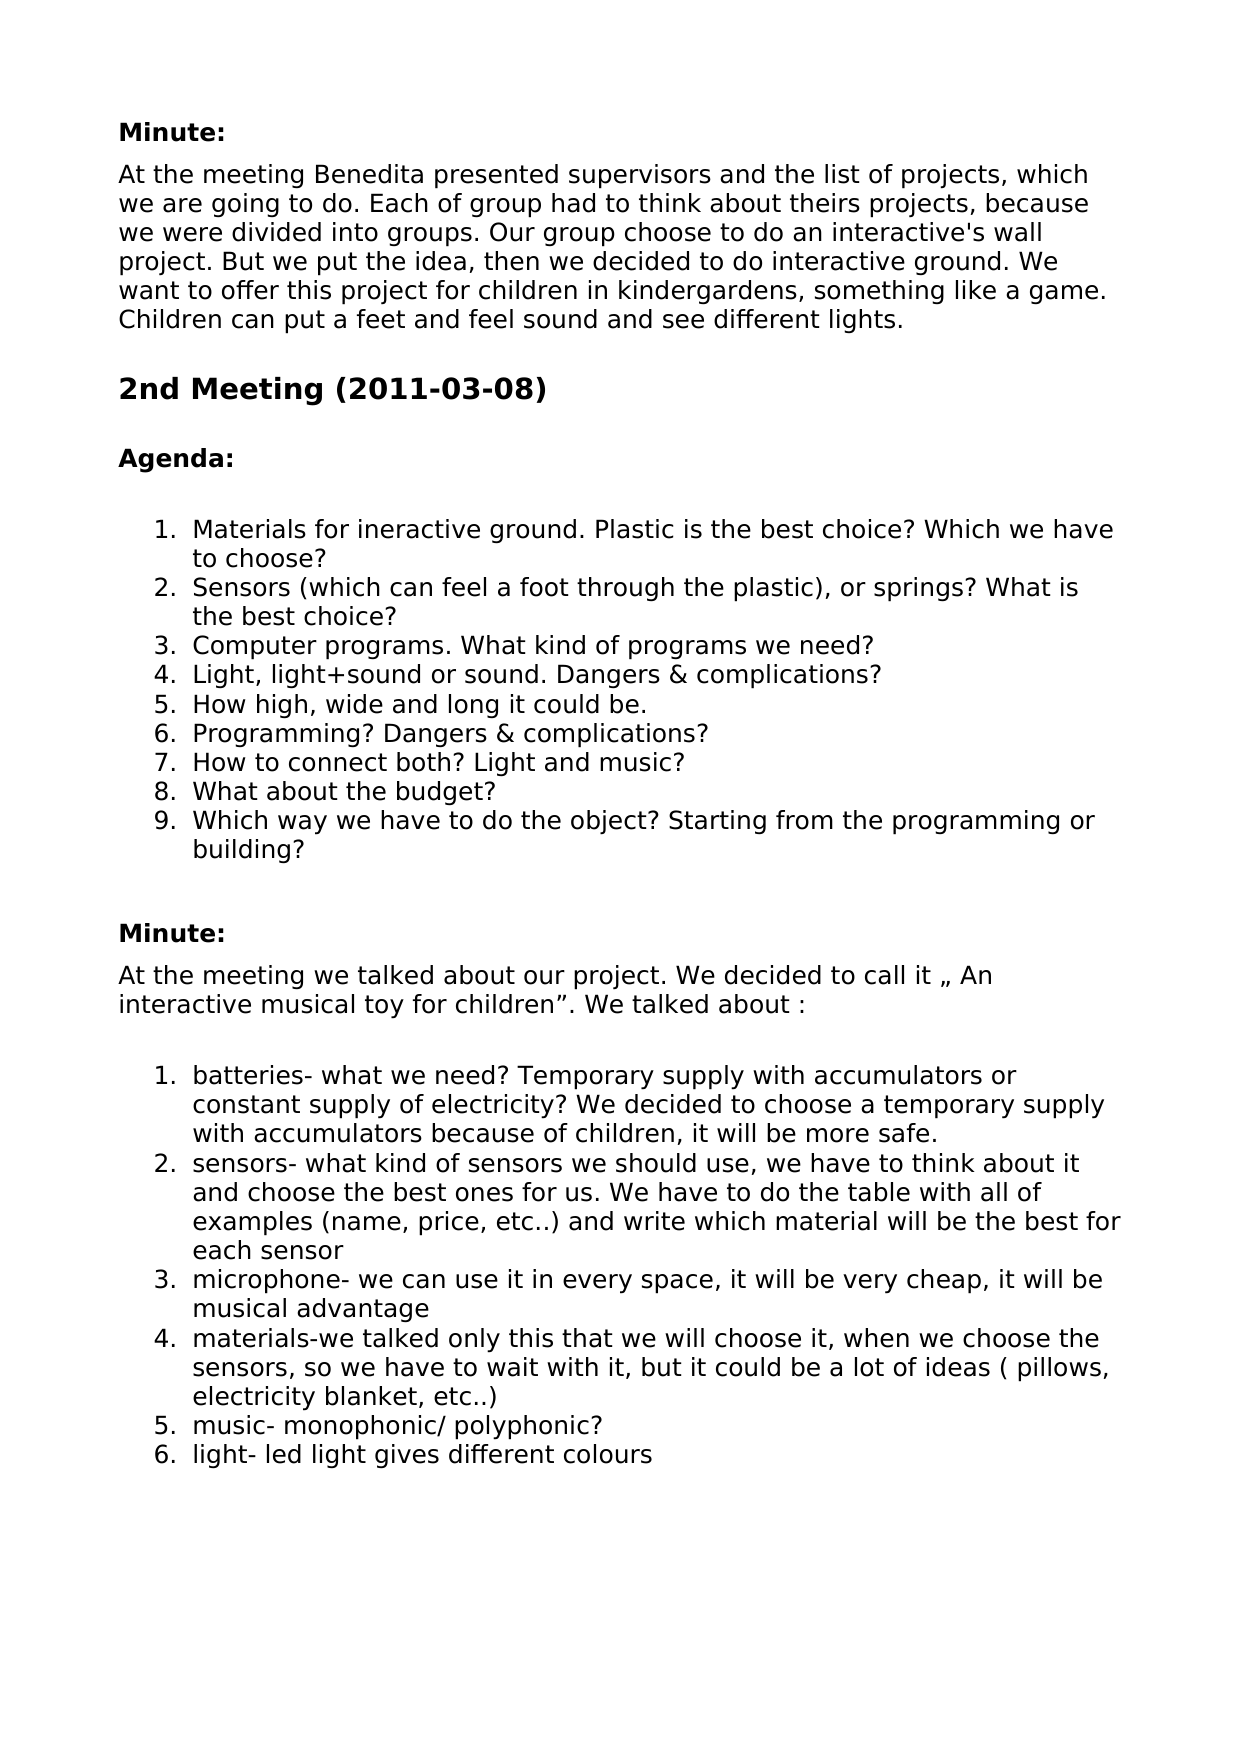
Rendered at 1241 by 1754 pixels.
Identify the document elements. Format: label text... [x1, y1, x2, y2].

subtitle Agenda: [118, 444, 1122, 473]
list What about the budget? [177, 777, 1122, 807]
subtitle Minute: [118, 919, 1122, 948]
subtitle 2nd Meeting (2011-03-08) [118, 372, 1122, 406]
list Programming? Dangers & complications? [177, 719, 1122, 748]
text At the meeting Benedita presented supervisors and the list of projects, which we are going to do. Each of group had to think about theirs projects, because we were divided into groups. Our group choose to do an interactive's wall project. But we put the idea, then we decided to do interactive ground. We want to offer this project for children in kindergardens, something like a game. Children can put a feet and feel sound and see different lights. [118, 160, 1122, 335]
list Sensors (which can feel a foot through the plastic), or springs? What is the best choice? [177, 573, 1122, 632]
list How to connect both? Light and music? [177, 748, 1122, 777]
list music- monophonic/ polyphonic? [177, 1411, 1122, 1441]
list Computer programs. What kind of programs we need? [177, 632, 1122, 661]
list microphone- we can use it in every space, it will be very cheap, it will be musical advantage [177, 1266, 1122, 1324]
list sensors- what kind of sensors we should use, we have to think about it and choose the best ones for us. We have to do the table with all of examples (name, price, etc..) and write which material will be the best for each sensor [177, 1149, 1122, 1266]
list Which way we have to do the object? Starting from the programming or building? [177, 807, 1122, 865]
list How high, wide and long it could be. [177, 690, 1122, 719]
list Materials for ineractive ground. Plastic is the best choice? Which we have to choose? [177, 515, 1122, 573]
list batteries- what we need? Temporary supply with accumulators or constant supply of electricity? We decided to choose a temporary supply with accumulators because of children, it will be more safe. [177, 1061, 1122, 1149]
list Light, light+sound or sound. Dangers & complications? [177, 661, 1122, 690]
subtitle Minute: [118, 118, 1122, 147]
list light- led light gives different colours [177, 1441, 1122, 1470]
list materials-we talked only this that we will choose it, when we choose the sensors, so we have to wait with it, but it could be a lot of ideas ( pillows, electricity blanket, etc..) [177, 1324, 1122, 1411]
text At the meeting we talked about our project. We decided to call it „ An interactive musical toy for children”. We talked about : [118, 961, 1122, 1019]
